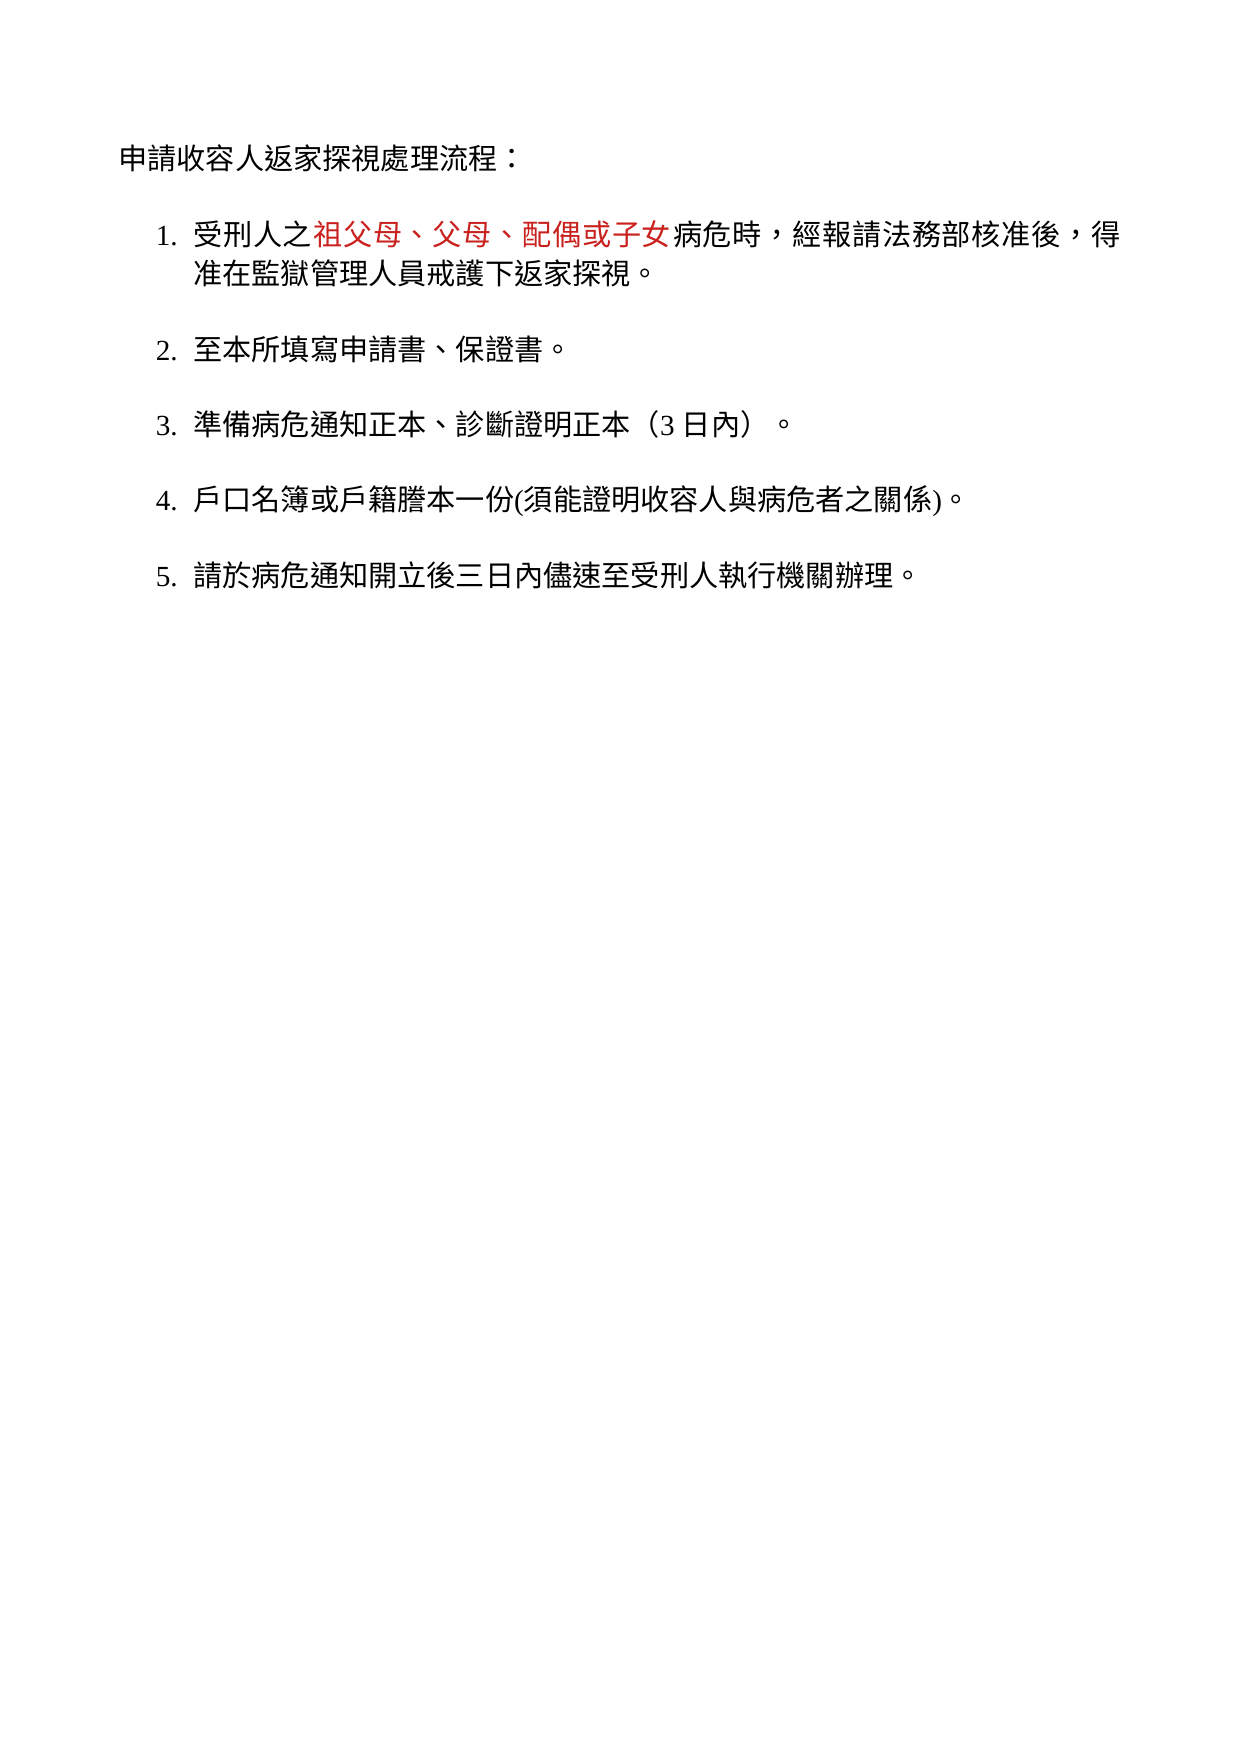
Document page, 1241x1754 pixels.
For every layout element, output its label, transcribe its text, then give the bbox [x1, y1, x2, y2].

list 至本所填寫申請書、保證書。 [156, 329, 1122, 369]
list 請於病危通知開立後三日內儘速至受刑人執行機關辦理。 [156, 555, 1122, 594]
text 申請收容人返家探視處理流程： [118, 136, 1122, 178]
list 戶口名簿或戶籍謄本一份(須能證明收容人與病危者之關係)。 [156, 479, 1122, 519]
list 受刑人之祖父母、父母、配偶或子女病危時，經報請法務部核准後，得准在監獄管理人員戒護下返家探視。 [156, 214, 1122, 293]
list 準備病危通知正本、診斷證明正本（3 日內）。 [156, 404, 1122, 444]
